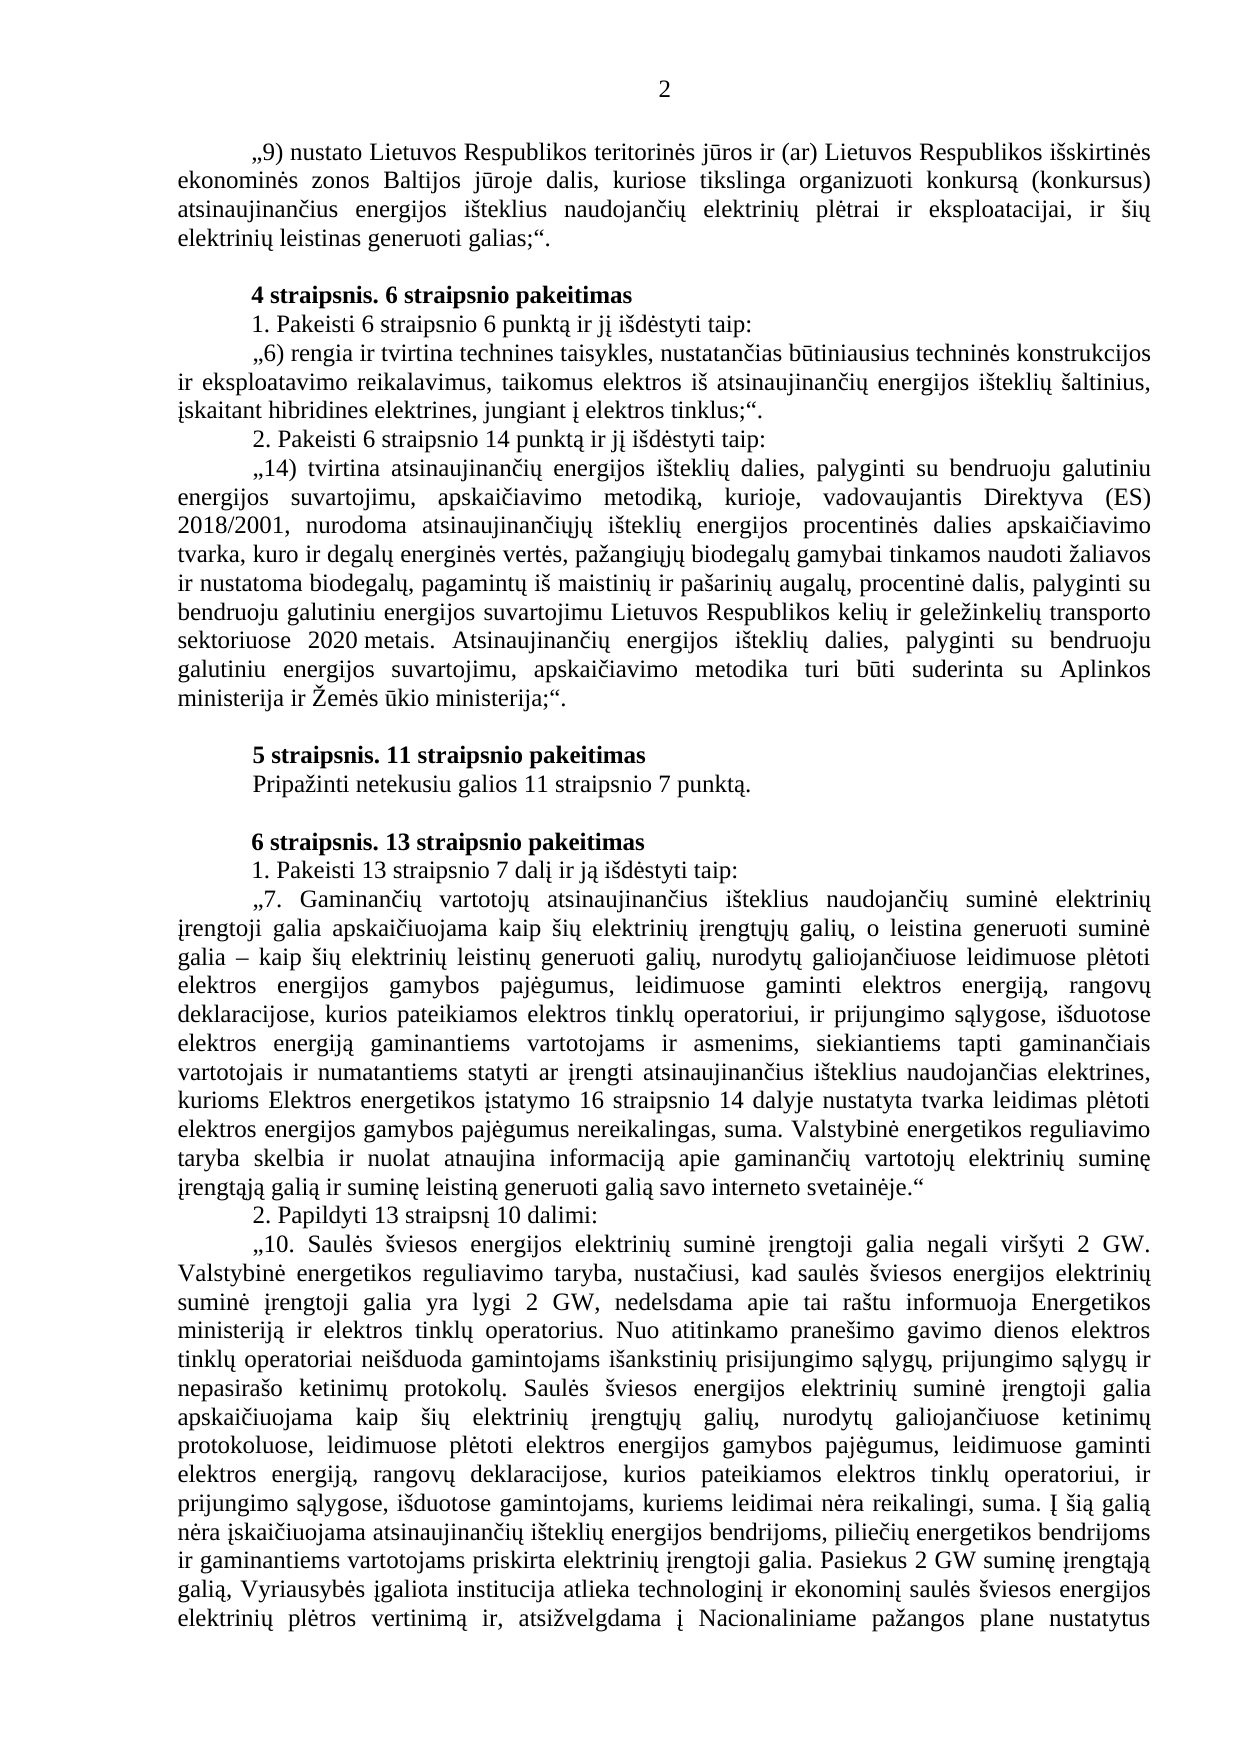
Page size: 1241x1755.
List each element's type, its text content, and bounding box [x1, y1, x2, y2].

text Pripažinti netekusiu galios 11 straipsnio 7 punktą. [177, 769, 1152, 798]
text 4 straipsnis. 6 straipsnio pakeitimas [177, 280, 1152, 309]
text 2. Papildyti 13 straipsnį 10 dalimi: [177, 1200, 1152, 1229]
text „6) rengia ir tvirtina technines taisykles, nustatančias būtiniausius techninės konstrukcijos ir eksploatavimo reikalavimus, taikomus elektros iš atsinaujinančių energijos išteklių šaltinius, įskaitant hibridines elektrines, jungiant į elektros tinklus;“. [177, 338, 1152, 424]
text 6 straipsnis. 13 straipsnio pakeitimas [177, 827, 1152, 855]
text 1. Pakeisti 6 straipsnio 6 punktą ir jį išdėstyti taip: [177, 309, 1152, 338]
text „7. Gaminančių vartotojų atsinaujinančius išteklius naudojančių suminė elektrinių įrengtoji galia apskaičiuojama kaip šių elektrinių įrengtųjų galių, o leistina generuoti suminė galia – kaip šių elektrinių leistinų generuoti galių, nurodytų galiojančiuose leidimuose plėtoti elektros energijos gamybos pajėgumus, leidimuose gaminti elektros energiją, rangovų deklaracijose, kurios pateikiamos elektros tinklų operatoriui, ir prijungimo sąlygose, išduotose elektros energiją gaminantiems vartotojams ir asmenims, siekiantiems tapti gaminančiais vartotojais ir numatantiems statyti ar įrengti atsinaujinančius išteklius naudojančias elektrines, kurioms Elektros energetikos įstatymo 16 straipsnio 14 dalyje nustatyta tvarka leidimas plėtoti elektros energijos gamybos pajėgumus nereikalingas, suma. Valstybinė energetikos reguliavimo taryba skelbia ir nuolat atnaujina informaciją apie gaminančių vartotojų elektrinių suminę įrengtąją galią ir suminę leistiną generuoti galią savo interneto svetainėje.“ [177, 884, 1152, 1200]
text „10. Saulės šviesos energijos elektrinių suminė įrengtoji galia negali viršyti 2 GW. Valstybinė energetikos reguliavimo taryba, nustačiusi, kad saulės šviesos energijos elektrinių suminė įrengtoji galia yra lygi 2 GW, nedelsdama apie tai raštu informuoja Energetikos ministeriją ir elektros tinklų operatorius. Nuo atitinkamo pranešimo gavimo dienos elektros tinklų operatoriai neišduoda gamintojams išankstinių prisijungimo sąlygų, prijungimo sąlygų ir nepasirašo ketinimų protokolų. Saulės šviesos energijos elektrinių suminė įrengtoji galia apskaičiuojama kaip šių elektrinių įrengtųjų galių, nurodytų galiojančiuose ketinimų protokoluose, leidimuose plėtoti elektros energijos gamybos pajėgumus, leidimuose gaminti elektros energiją, rangovų deklaracijose, kurios pateikiamos elektros tinklų operatoriui, ir prijungimo sąlygose, išduotose gamintojams, kuriems leidimai nėra reikalingi, suma. Į šią galią nėra įskaičiuojama atsinaujinančių išteklių energijos bendrijoms, piliečių energetikos bendrijoms ir gaminantiems vartotojams priskirta elektrinių įrengtoji galia. Pasiekus 2 GW suminę įrengtąją galią, Vyriausybės įgaliota institucija atlieka technologinį ir ekonominį saulės šviesos energijos elektrinių plėtros vertinimą ir, atsižvelgdama į Nacionaliniame pažangos plane nustatytus [177, 1229, 1152, 1632]
text „9) nustato Lietuvos Respublikos teritorinės jūros ir (ar) Lietuvos Respublikos išskirtinės ekonominės zonos Baltijos jūroje dalis, kuriose tikslinga organizuoti konkursą (konkursus) atsinaujinančius energijos išteklius naudojančių elektrinių plėtrai ir eksploatacijai, ir šių elektrinių leistinas generuoti galias;“. [177, 137, 1152, 252]
text 5 straipsnis. 11 straipsnio pakeitimas [177, 740, 1152, 769]
text 1. Pakeisti 13 straipsnio 7 dalį ir ją išdėstyti taip: [177, 855, 1152, 884]
text „14) tvirtina atsinaujinančių energijos išteklių dalies, palyginti su bendruoju galutiniu energijos suvartojimu, apskaičiavimo metodiką, kurioje, vadovaujantis Direktyva (ES) 2018/2001, nurodoma atsinaujinančiųjų išteklių energijos procentinės dalies apskaičiavimo tvarka, kuro ir degalų energinės vertės, pažangiųjų biodegalų gamybai tinkamos naudoti žaliavos ir nustatoma biodegalų, pagamintų iš maistinių ir pašarinių augalų, procentinė dalis, palyginti su bendruoju galutiniu energijos suvartojimu Lietuvos Respublikos kelių ir geležinkelių transporto sektoriuose 2020 metais. Atsinaujinančių energijos išteklių dalies, palyginti su bendruoju galutiniu energijos suvartojimu, apskaičiavimo metodika turi būti suderinta su Aplinkos ministerija ir Žemės ūkio ministerija;“. [177, 453, 1152, 712]
text 2. Pakeisti 6 straipsnio 14 punktą ir jį išdėstyti taip: [177, 424, 1152, 453]
